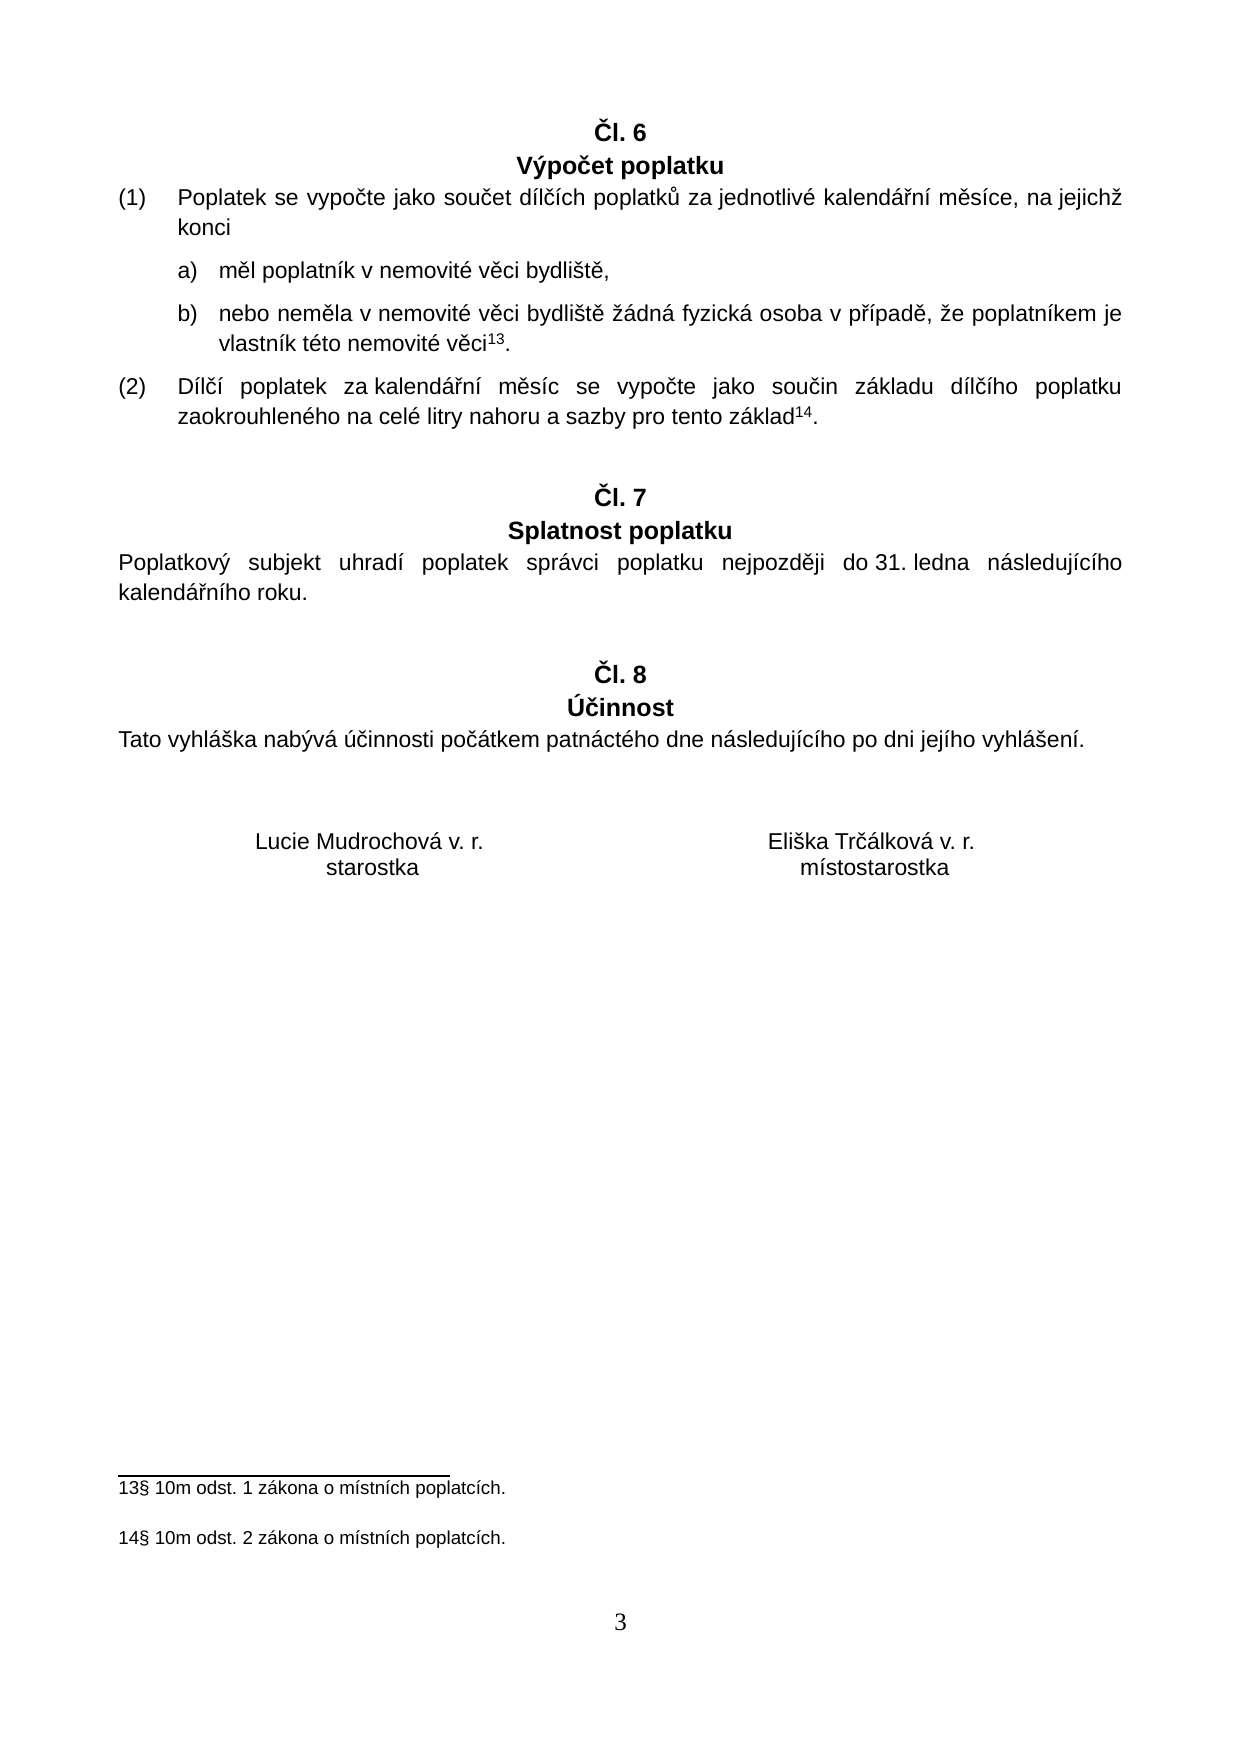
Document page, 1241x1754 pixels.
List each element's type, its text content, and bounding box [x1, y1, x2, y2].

list § 10m odst. 1 zákona o místních poplatcích. [118, 1477, 1122, 1498]
table_cell [118, 886, 620, 1004]
list nebo neměla v nemovité věci bydliště žádná fyzická osoba v případě, že poplatníkem je vlastník této nemovité věci. [177, 300, 1122, 356]
table_header Eliška Trčálková v. r. místostarostka [620, 768, 1122, 886]
list § 10m odst. 2 zákona o místních poplatcích. [118, 1527, 1122, 1548]
subtitle Čl. 7 Splatnost poplatku [118, 483, 1122, 545]
list Poplatek se vypočte jako součet dílčích poplatků za jednotlivé kalendářní měsíce, na jejichž konci [118, 184, 1122, 241]
subtitle Čl. 8 Účinnost [118, 659, 1122, 721]
text Poplatkový subjekt uhradí poplatek správci poplatku nejpozději do 31. ledna následujícího kalendářního roku. [118, 549, 1122, 606]
subtitle Čl. 6 Výpočet poplatku [118, 118, 1122, 180]
text Tato vyhláška nabývá účinnosti počátkem patnáctého dne následujícího po dni jejího vyhlášení. [118, 726, 1122, 752]
table_header Lucie Mudrochová v. r. starostka [118, 768, 620, 886]
list měl poplatník v nemovité věci bydliště, [177, 257, 1122, 283]
list Dílčí poplatek za kalendářní měsíc se vypočte jako součin základu dílčího poplatku zaokrouhleného na celé litry nahoru a sazby pro tento základ. [118, 373, 1122, 429]
table_cell [620, 886, 1122, 1004]
